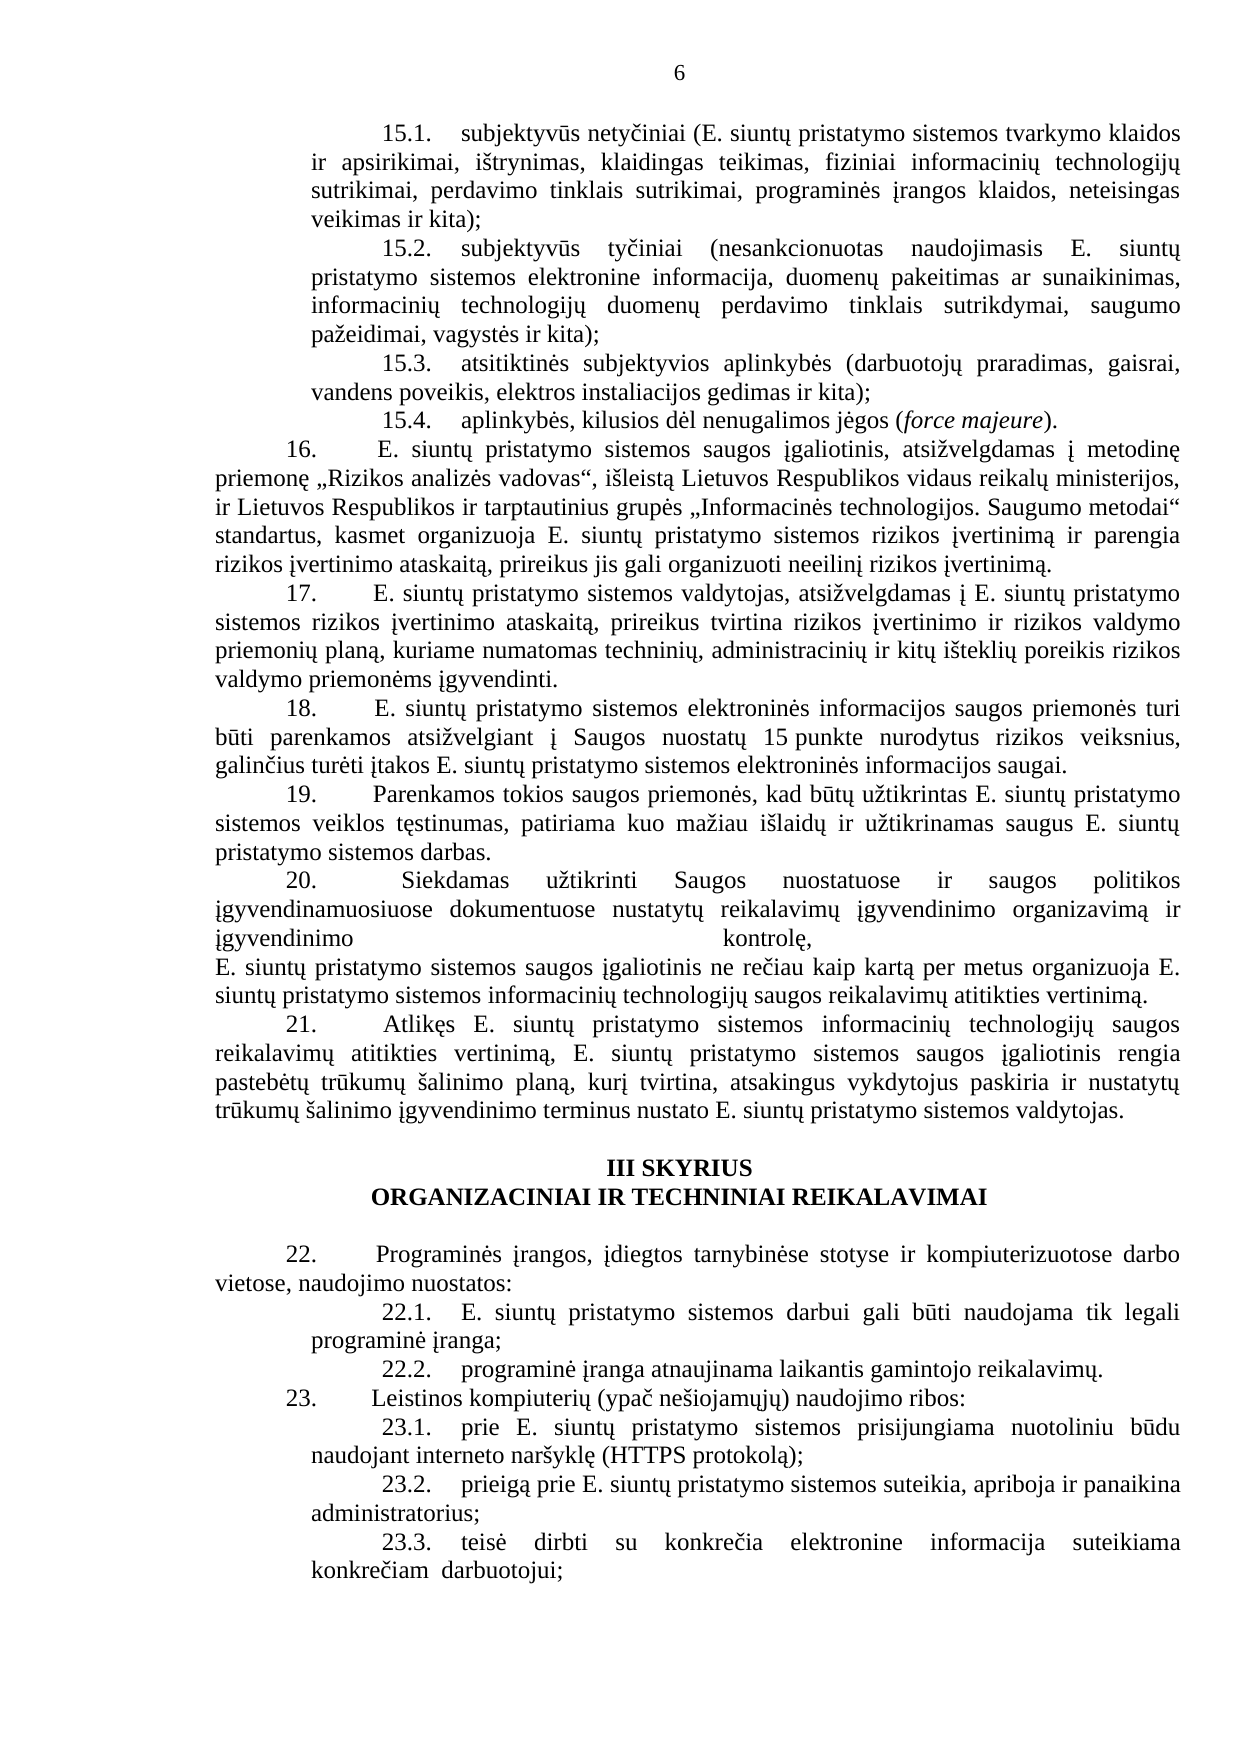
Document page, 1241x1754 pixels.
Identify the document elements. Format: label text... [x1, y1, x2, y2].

text 18. E. siuntų pristatymo sistemos elektroninės informacijos saugos priemonės turi būti parenkamos atsižvelgiant į Saugos nuostatų 15 punkte nurodytus rizikos veiksnius, galinčius turėti įtakos E. siuntų pristatymo sistemos elektroninės informacijos saugai. [215, 693, 1181, 779]
text 19. Parenkamos tokios saugos priemonės, kad būtų užtikrintas E. siuntų pristatymo sistemos veiklos tęstinumas, patiriama kuo mažiau išlaidų ir užtikrinamas saugus E. siuntų pristatymo sistemos darbas. [215, 779, 1181, 866]
text 16. E. siuntų pristatymo sistemos saugos įgaliotinis, atsižvelgdamas į metodinę priemonę „Rizikos analizės vadovas“, išleistą Lietuvos Respublikos vidaus reikalų ministerijos, ir Lietuvos Respublikos ir tarptautinius grupės „Informacinės technologijos. Saugumo metodai“ standartus, kasmet organizuoja E. siuntų pristatymo sistemos rizikos įvertinimą ir parengia rizikos įvertinimo ataskaitą, prireikus jis gali organizuoti neeilinį rizikos įvertinimą. [215, 434, 1181, 578]
text III skyrius ORGANIZACINIAI IR TECHNINIAI REIKALAVIMAI [177, 1153, 1181, 1211]
text 15.2. subjektyvūs tyčiniai (nesankcionuotas naudojimasis E. siuntų pristatymo sistemos elektronine informacija, duomenų pakeitimas ar sunaikinimas, informacinių technologijų duomenų perdavimo tinklais sutrikdymai, saugumo pažeidimai, vagystės ir kita); [311, 233, 1181, 348]
text 23.2. prieigą prie E. siuntų pristatymo sistemos suteikia, apriboja ir panaikina administratorius; [311, 1469, 1181, 1527]
text 23.1. prie E. siuntų pristatymo sistemos prisijungiama nuotoliniu būdu naudojant interneto naršyklę (HTTPS protokolą); [311, 1412, 1181, 1469]
text 22. Programinės įrangos, įdiegtos tarnybinėse stotyse ir kompiuterizuotose darbo vietose, naudojimo nuostatos: [215, 1239, 1181, 1297]
text 15.1. subjektyvūs netyčiniai (E. siuntų pristatymo sistemos tvarkymo klaidos ir apsirikimai, ištrynimas, klaidingas teikimas, fiziniai informacinių technologijų sutrikimai, perdavimo tinklais sutrikimai, programinės įrangos klaidos, neteisingas veikimas ir kita); [311, 118, 1181, 233]
text 23.3. teisė dirbti su konkrečia elektronine informacija suteikiama konkrečiam darbuotojui; [311, 1527, 1181, 1584]
text 22.1. E. siuntų pristatymo sistemos darbui gali būti naudojama tik legali programinė įranga; [311, 1297, 1181, 1354]
text 20. Siekdamas užtikrinti Saugos nuostatuose ir saugos politikos įgyvendinamuosiuose dokumentuose nustatytų reikalavimų įgyvendinimo organizavimą ir įgyvendinimo kontrolę, E. siuntų pristatymo sistemos saugos įgaliotinis ne rečiau kaip kartą per metus organizuoja E. siuntų pristatymo sistemos informacinių technologijų saugos reikalavimų atitikties vertinimą. [215, 866, 1181, 1009]
text 15.4. aplinkybės, kilusios dėl nenugalimos jėgos (force majeure). [311, 406, 1181, 434]
text 21. Atlikęs E. siuntų pristatymo sistemos informacinių technologijų saugos reikalavimų atitikties vertinimą, E. siuntų pristatymo sistemos saugos įgaliotinis rengia pastebėtų trūkumų šalinimo planą, kurį tvirtina, atsakingus vykdytojus paskiria ir nustatytų trūkumų šalinimo įgyvendinimo terminus nustato E. siuntų pristatymo sistemos valdytojas. [215, 1009, 1181, 1124]
text 15.3. atsitiktinės subjektyvios aplinkybės (darbuotojų praradimas, gaisrai, vandens poveikis, elektros instaliacijos gedimas ir kita); [311, 348, 1181, 406]
text 17. E. siuntų pristatymo sistemos valdytojas, atsižvelgdamas į E. siuntų pristatymo sistemos rizikos įvertinimo ataskaitą, prireikus tvirtina rizikos įvertinimo ir rizikos valdymo priemonių planą, kuriame numatomas techninių, administracinių ir kitų išteklių poreikis rizikos valdymo priemonėms įgyvendinti. [215, 578, 1181, 693]
text 22.2. programinė įranga atnaujinama laikantis gamintojo reikalavimų. [311, 1354, 1181, 1383]
text 23. Leistinos kompiuterių (ypač nešiojamųjų) naudojimo ribos: [215, 1383, 1181, 1412]
